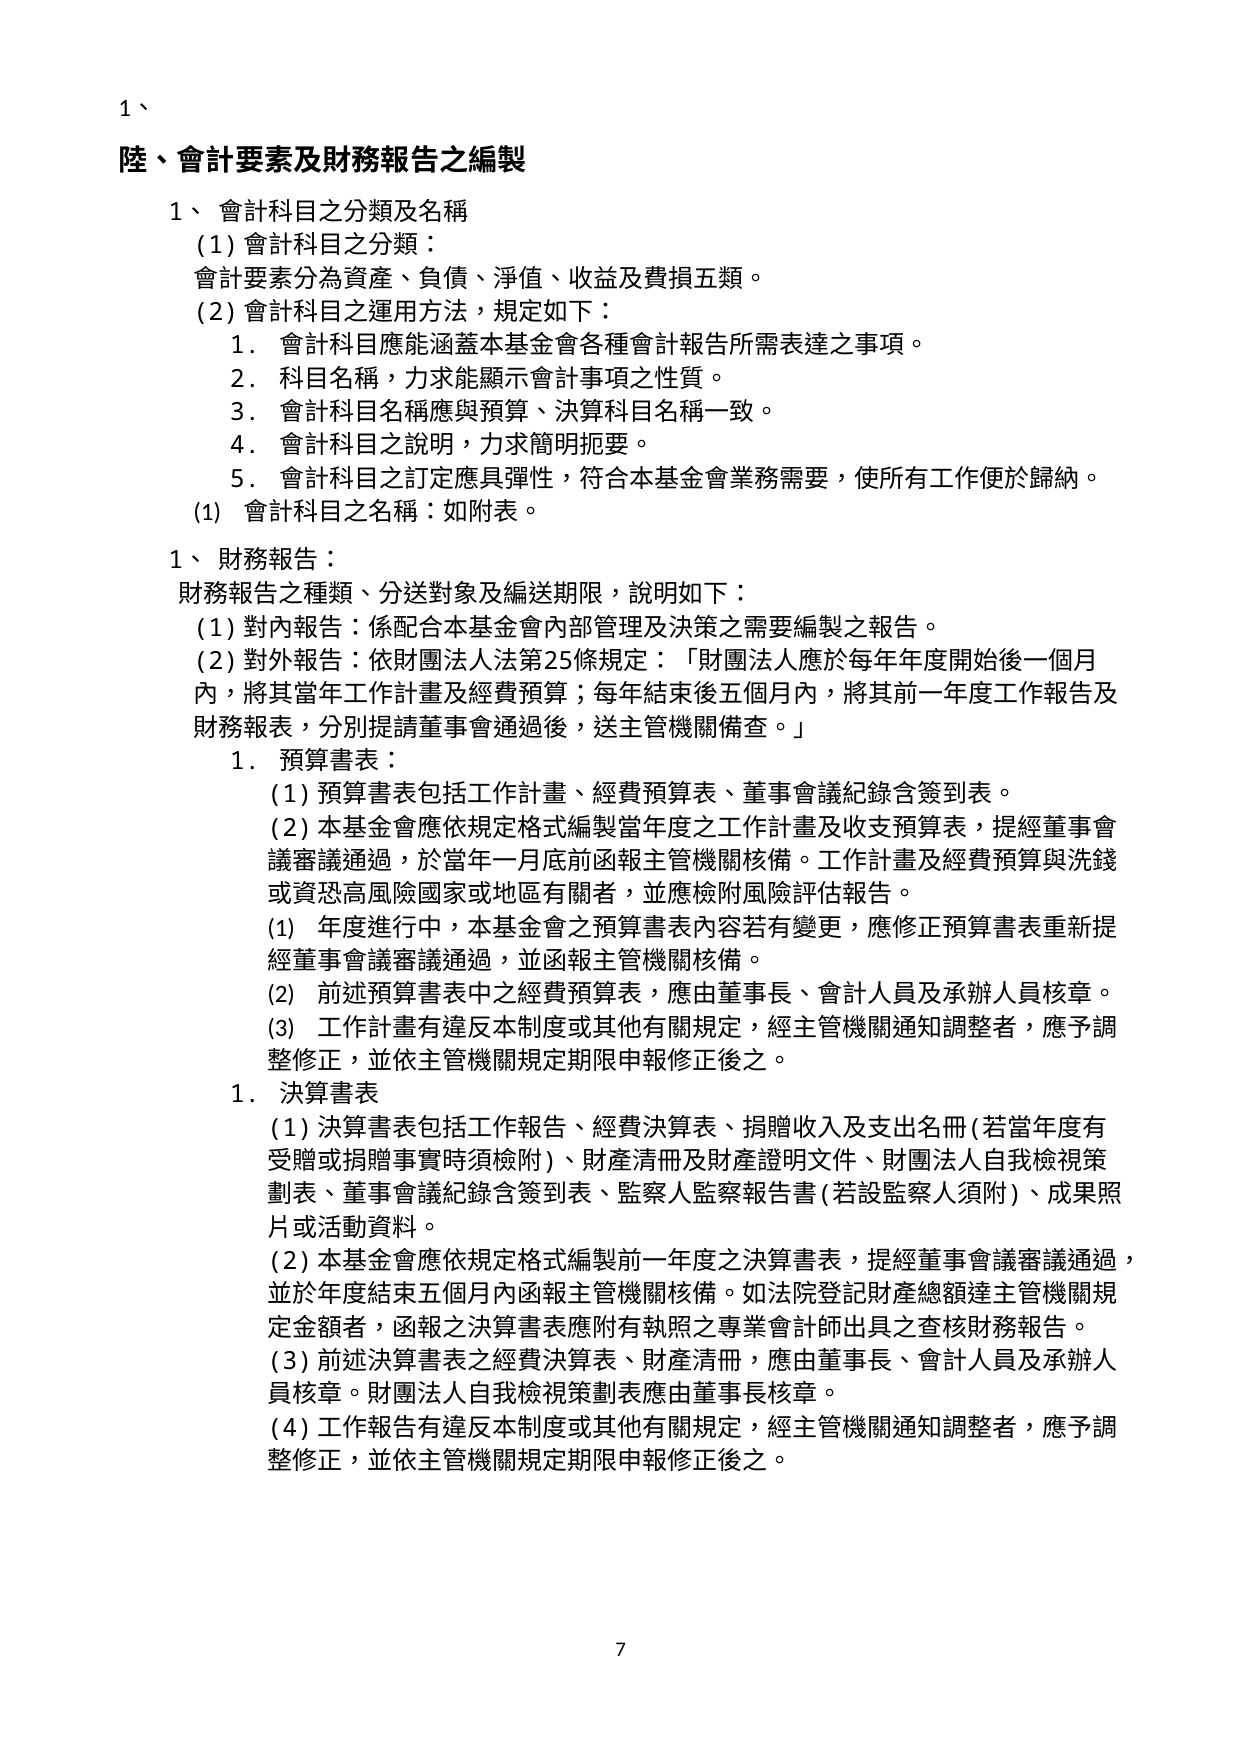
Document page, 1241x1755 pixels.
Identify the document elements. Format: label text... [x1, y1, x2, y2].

list 會計科目之運用方法，規定如下： [193, 294, 1122, 327]
list 前述預算書表中之經費預算表，應由董事長、會計人員及承辦人員核章。 [267, 976, 1122, 1009]
list 前述決算書表之經費決算表、財產清冊，應由董事長、會計人員及承辦人員核章。財團法人自我檢視策劃表應由董事長核章。 [267, 1343, 1122, 1409]
list 會計科目之訂定應具彈性，符合本基金會業務需要，使所有工作便於歸納。 [229, 461, 1122, 494]
list 會計科目名稱應與預算、決算科目名稱一致。 [229, 394, 1122, 427]
list 財務報告： [168, 540, 1122, 576]
list 對內報告：係配合本基金會內部管理及決策之需要編製之報告。 [193, 609, 1122, 643]
list 決算書表 [229, 1076, 1122, 1109]
list 工作計畫有違反本制度或其他有關規定，經主管機關通知調整者，應予調整修正，並依主管機關規定期限申報修正後之。 [267, 1009, 1122, 1076]
text 財務報告之種類、分送對象及編送期限，說明如下： [118, 576, 1122, 609]
list 會計科目之名稱：如附表。 [193, 494, 1122, 527]
list 會計科目應能涵蓋本基金會各種會計報告所需表達之事項。 [229, 327, 1122, 361]
list 工作報告有違反本制度或其他有關規定，經主管機關通知調整者，應予調整修正，並依主管機關規定期限申報修正後之。 [267, 1409, 1122, 1476]
list 年度進行中，本基金會之預算書表內容若有變更，應修正預算書表重新提經董事會議審議通過，並函報主管機關核備。 [267, 909, 1122, 976]
list 預算書表包括工作計畫、經費預算表、董事會議紀錄含簽到表。 [267, 776, 1122, 809]
list 會計科目之分類： [193, 227, 1122, 261]
list 對外報告：依財團法人法第25條規定：「財團法人應於每年年度開始後一個月內，將其當年工作計畫及經費預算；每年結束後五個月內，將其前一年度工作報告及財務報表，分別提請董事會通過後，送主管機關備查。」 [193, 643, 1122, 743]
list 科目名稱，力求能顯示會計事項之性質。 [229, 361, 1122, 394]
list 決算書表包括工作報告、經費決算表、捐贈收入及支出名冊(若當年度有受贈或捐贈事實時須檢附)、財產清冊及財產證明文件、財團法人自我檢視策劃表、董事會議紀錄含簽到表、監察人監察報告書(若設監察人須附)、成果照片或活動資料。 [267, 1109, 1122, 1243]
list 本基金會應依規定格式編製前一年度之決算書表，提經董事會議審議通過，並於年度結束五個月內函報主管機關核備。如法院登記財產總額達主管機關規定金額者，函報之決算書表應附有執照之專業會計師出具之查核財務報告。 [267, 1243, 1122, 1343]
text 會計要素分為資產、負債、淨值、收益及費損五類。 [193, 261, 1122, 294]
text 陸、會計要素及財務報告之編製 [118, 136, 1122, 178]
list 預算書表： [229, 743, 1122, 776]
list 會計科目之分類及名稱 [168, 191, 1122, 227]
list 本基金會應依規定格式編製當年度之工作計畫及收支預算表，提經董事會議審議通過，於當年一月底前函報主管機關核備。工作計畫及經費預算與洗錢或資恐高風險國家或地區有關者，並應檢附風險評估報告。 [267, 809, 1122, 909]
list 會計科目之說明，力求簡明扼要。 [229, 427, 1122, 461]
